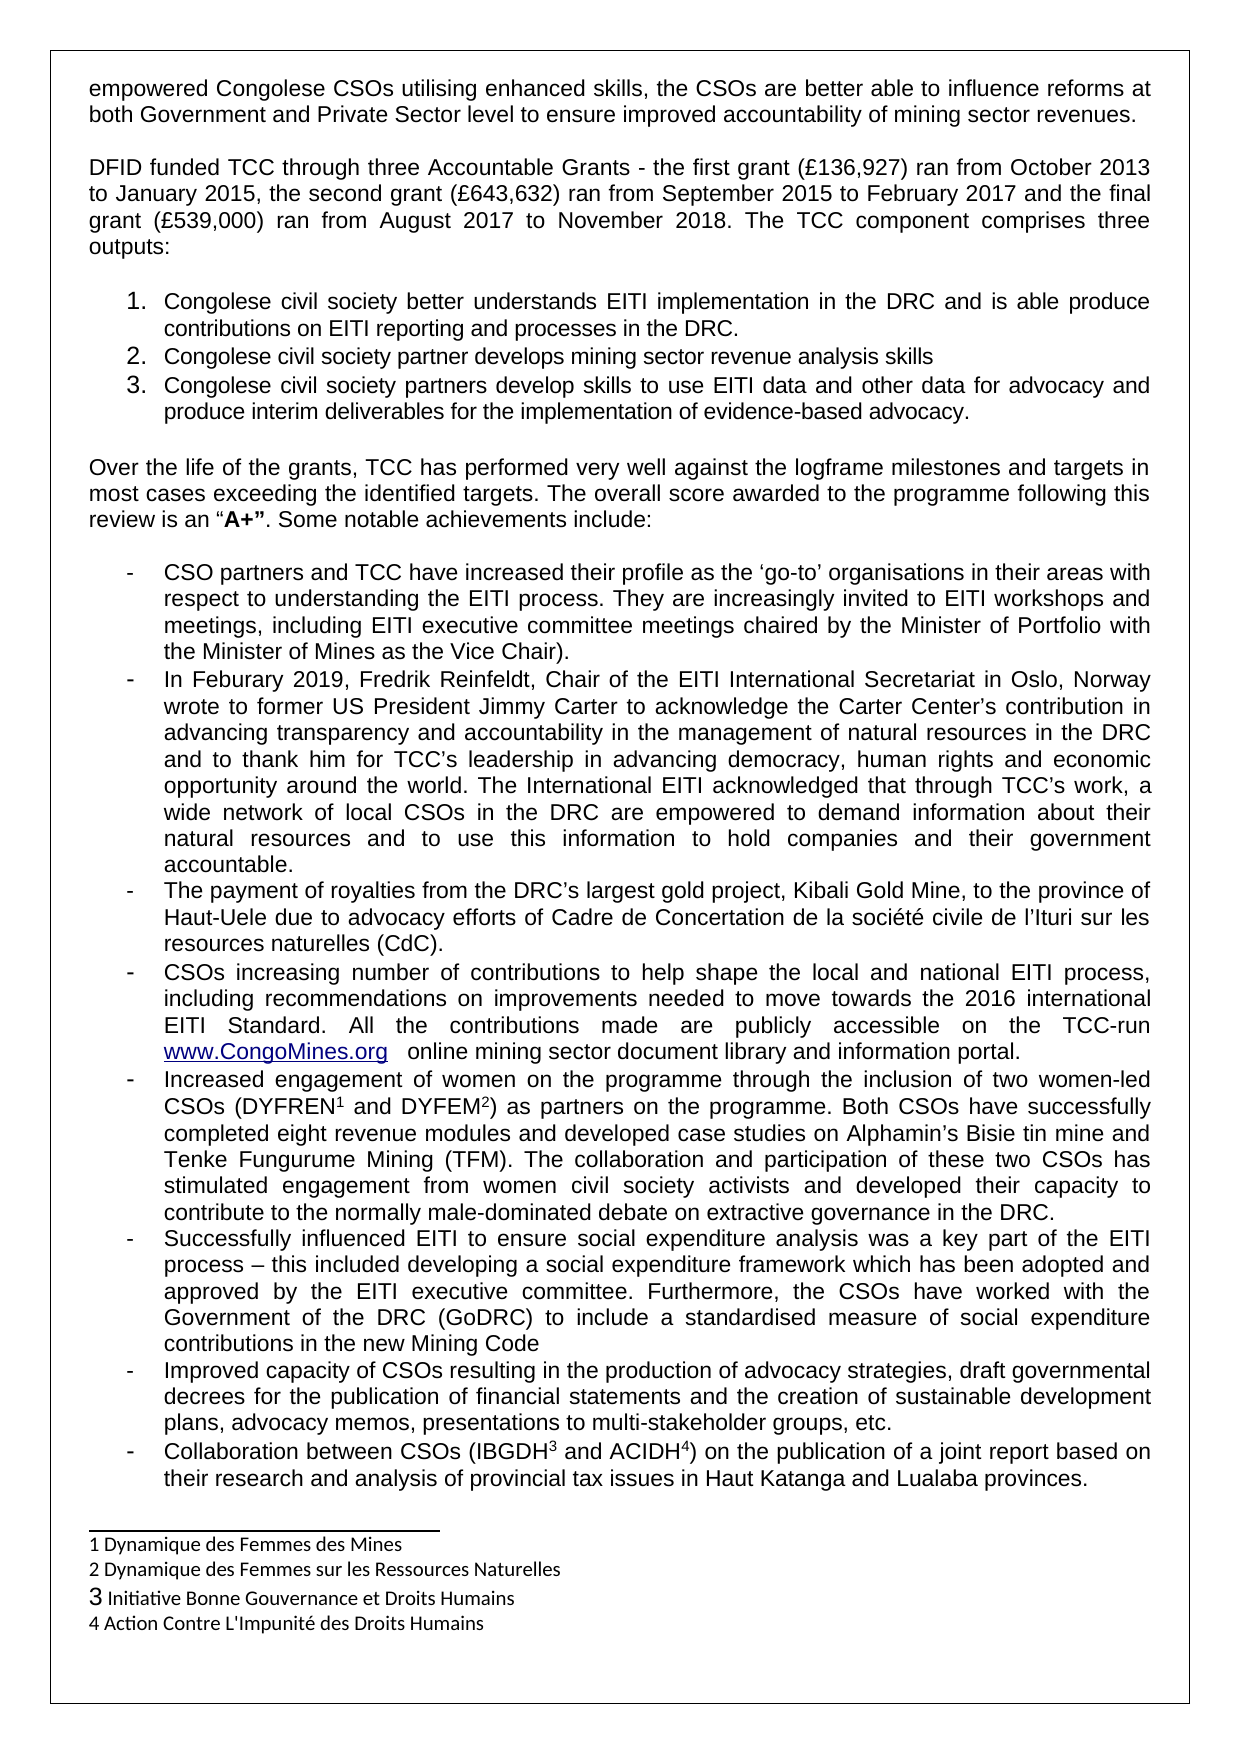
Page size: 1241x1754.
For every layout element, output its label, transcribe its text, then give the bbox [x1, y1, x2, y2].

text empowered Congolese CSOs utilising enhanced skills, the CSOs are better able to influence reforms at both Government and Private Sector level to ensure improved accountability of mining sector revenues. [89, 75, 1152, 128]
list The payment of royalties from the DRC’s largest gold project, Kibali Gold Mine, to the province of Haut-Uele due to advocacy efforts of Cadre de Concertation de la société civile de l’Ituri sur les resources naturelles (CdC). [126, 877, 1152, 957]
text Over the life of the grants, TCC has performed very well against the logframe milestones and targets in most cases exceeding the identified targets. The overall score awarded to the programme following this review is an “A+”. Some notable achievements include: [89, 453, 1152, 532]
text DFID funded TCC through three Accountable Grants - the first grant (£136,927) ran from October 2013 to January 2015, the second grant (£643,632) ran from September 2015 to February 2017 and the final grant (£539,000) ran from August 2017 to November 2018. The TCC component comprises three outputs: [89, 154, 1152, 259]
list Dynamique des Femmes des Mines [89, 1531, 1152, 1556]
list Increased engagement of women on the programme through the inclusion of two women-led CSOs (DYFREN and DYFEM) as partners on the programme. Both CSOs have successfully completed eight revenue modules and developed case studies on Alphamin’s Bisie tin mine and Tenke Fungurume Mining (TFM). The collaboration and participation of these two CSOs has stimulated engagement from women civil society activists and developed their capacity to contribute to the normally male-dominated debate on extractive governance in the DRC. [126, 1064, 1152, 1225]
list CSO partners and TCC have increased their profile as the ‘go-to’ organisations in their areas with respect to understanding the EITI process. They are increasingly invited to EITI workshops and meetings, including EITI executive committee meetings chaired by the Minister of Portfolio with the Minister of Mines as the Vice Chair). [126, 559, 1152, 664]
list In Feburary 2019, Fredrik Reinfeldt, Chair of the EITI International Secretariat in Oslo, Norway wrote to former US President Jimmy Carter to acknowledge the Carter Center’s contribution in advancing transparency and accountability in the management of natural resources in the DRC and to thank him for TCC’s leadership in advancing democracy, human rights and economic opportunity around the world. The International EITI acknowledged that through TCC’s work, a wide network of local CSOs in the DRC are empowered to demand information about their natural resources and to use this information to hold companies and their government accountable. [126, 664, 1152, 877]
list Action Contre L'Impunité des Droits Humains [89, 1610, 1152, 1636]
list Dynamique des Femmes sur les Ressources Naturelles [89, 1556, 1152, 1582]
list Collaboration between CSOs (IBGDH and ACIDH) on the publication of a joint report based on their research and analysis of provincial tax issues in Haut Katanga and Lualaba provinces. [126, 1436, 1152, 1491]
list Congolese civil society partners develop skills to use EITI data and other data for advocacy and produce interim deliverables for the implementation of evidence-based advocacy. [126, 369, 1152, 425]
list Improved capacity of CSOs resulting in the production of advocacy strategies, draft governmental decrees for the publication of financial statements and the creation of sustainable development plans, advocacy memos, presentations to multi-stakeholder groups, etc. [126, 1357, 1152, 1436]
list Congolese civil society partner develops mining sector revenue analysis skills [126, 341, 1152, 369]
list Congolese civil society better understands EITI implementation in the DRC and is able produce contributions on EITI reporting and processes in the DRC. [126, 286, 1152, 341]
list CSOs increasing number of contributions to help shape the local and national EITI process, including recommendations on improvements needed to move towards the 2016 international EITI Standard. All the contributions made are publicly accessible on the TCC-run www.CongoMines.org online mining sector document library and information portal. [126, 957, 1152, 1064]
list Initiative Bonne Gouvernance et Droits Humains [89, 1582, 1152, 1610]
list Successfully influenced EITI to ensure social expenditure analysis was a key part of the EITI process – this included developing a social expenditure framework which has been adopted and approved by the EITI executive committee. Furthermore, the CSOs have worked with the Government of the DRC (GoDRC) to include a standardised measure of social expenditure contributions in the new Mining Code [126, 1225, 1152, 1357]
